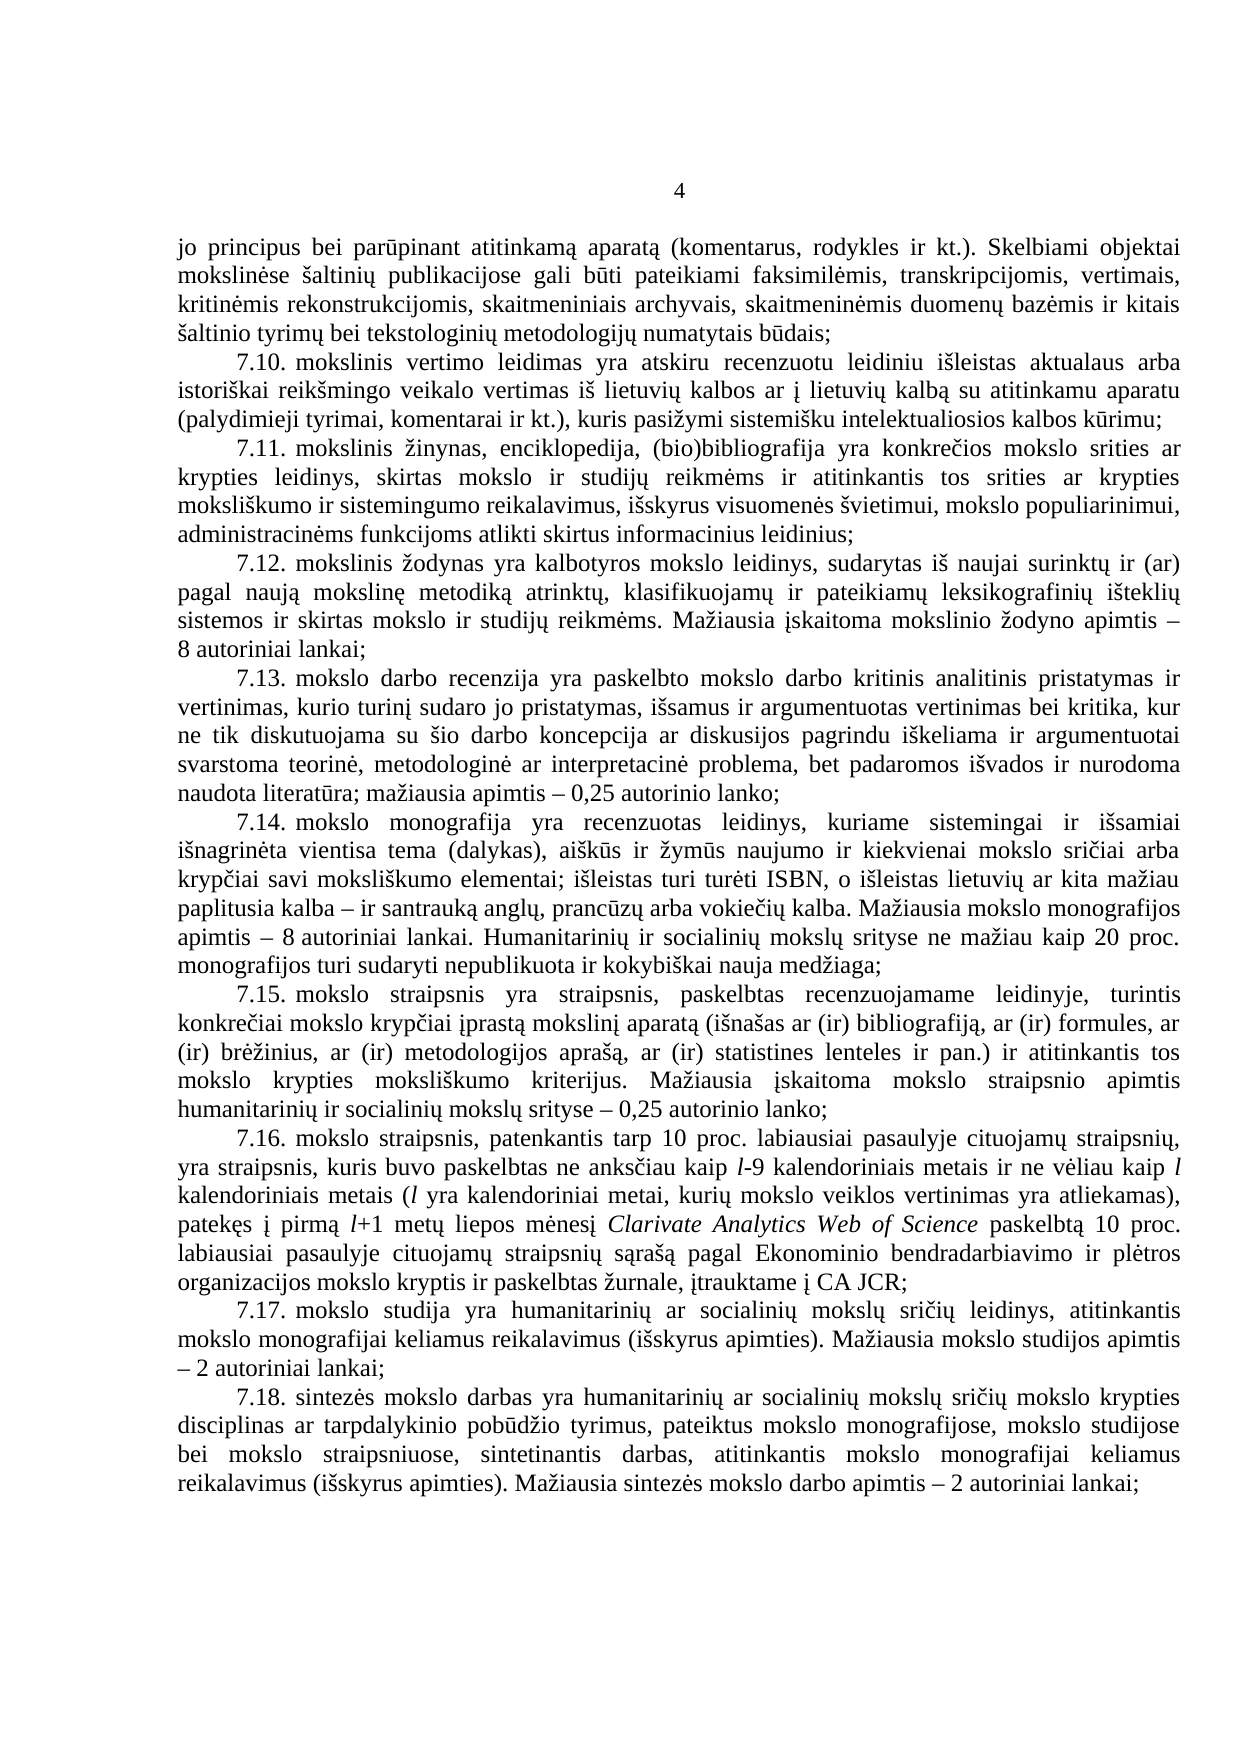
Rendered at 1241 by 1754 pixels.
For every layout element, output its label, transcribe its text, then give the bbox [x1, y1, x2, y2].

text 7.16. mokslo straipsnis, patenkantis tarp 10 proc. labiausiai pasaulyje cituojamų straipsnių, yra straipsnis, kuris buvo paskelbtas ne anksčiau kaip l-9 kalendoriniais metais ir ne vėliau kaip l kalendoriniais metais (l yra kalendoriniai metai, kurių mokslo veiklos vertinimas yra atliekamas), patekęs į pirmą l+1 metų liepos mėnesį Clarivate Analytics Web of Science paskelbtą 10 proc. labiausiai pasaulyje cituojamų straipsnių sąrašą pagal Ekonominio bendradarbiavimo ir plėtros organizacijos mokslo kryptis ir paskelbtas žurnale, įtrauktame į CA JCR; [177, 1123, 1181, 1295]
text 7.13. mokslo darbo recenzija yra paskelbto mokslo darbo kritinis analitinis pristatymas ir vertinimas, kurio turinį sudaro jo pristatymas, išsamus ir argumentuotas vertinimas bei kritika, kur ne tik diskutuojama su šio darbo koncepcija ar diskusijos pagrindu iškeliama ir argumentuotai svarstoma teorinė, metodologinė ar interpretacinė problema, bet padaromos išvados ir nurodoma naudota literatūra; mažiausia apimtis – 0,25 autorinio lanko; [177, 663, 1181, 807]
text 7.15. mokslo straipsnis yra straipsnis, paskelbtas recenzuojamame leidinyje, turintis konkrečiai mokslo krypčiai įprastą mokslinį aparatą (išnašas ar (ir) bibliografiją, ar (ir) formules, ar (ir) brėžinius, ar (ir) metodologijos aprašą, ar (ir) statistines lenteles ir pan.) ir atitinkantis tos mokslo krypties moksliškumo kriterijus. Mažiausia įskaitoma mokslo straipsnio apimtis humanitarinių ir socialinių mokslų srityse – 0,25 autorinio lanko; [177, 979, 1181, 1123]
text 7.10. mokslinis vertimo leidimas yra atskiru recenzuotu leidiniu išleistas aktualaus arba istoriškai reikšmingo veikalo vertimas iš lietuvių kalbos ar į lietuvių kalbą su atitinkamu aparatu (palydimieji tyrimai, komentarai ir kt.), kuris pasižymi sistemišku intelektualiosios kalbos kūrimu; [177, 347, 1181, 433]
text jo principus bei parūpinant atitinkamą aparatą (komentarus, rodykles ir kt.). Skelbiami objektai mokslinėse šaltinių publikacijose gali būti pateikiami faksimilėmis, transkripcijomis, vertimais, kritinėmis rekonstrukcijomis, skaitmeniniais archyvais, skaitmeninėmis duomenų bazėmis ir kitais šaltinio tyrimų bei tekstologinių metodologijų numatytais būdais; [177, 232, 1181, 347]
text 7.18. sintezės mokslo darbas yra humanitarinių ar socialinių mokslų sričių mokslo krypties disciplinas ar tarpdalykinio pobūdžio tyrimus, pateiktus mokslo monografijose, mokslo studijose bei mokslo straipsniuose, sintetinantis darbas, atitinkantis mokslo monografijai keliamus reikalavimus (išskyrus apimties). Mažiausia sintezės mokslo darbo apimtis – 2 autoriniai lankai; [177, 1382, 1181, 1497]
text 7.11. mokslinis žinynas, enciklopedija, (bio)bibliografija yra konkrečios mokslo srities ar krypties leidinys, skirtas mokslo ir studijų reikmėms ir atitinkantis tos srities ar krypties moksliškumo ir sistemingumo reikalavimus, išskyrus visuomenės švietimui, mokslo populiarinimui, administracinėms funkcijoms atlikti skirtus informacinius leidinius; [177, 433, 1181, 548]
text 7.12. mokslinis žodynas yra kalbotyros mokslo leidinys, sudarytas iš naujai surinktų ir (ar) pagal naują mokslinę metodiką atrinktų, klasifikuojamų ir pateikiamų leksikografinių išteklių sistemos ir skirtas mokslo ir studijų reikmėms. Mažiausia įskaitoma mokslinio žodyno apimtis – 8 autoriniai lankai; [177, 548, 1181, 663]
text 7.14. mokslo monografija yra recenzuotas leidinys, kuriame sistemingai ir išsamiai išnagrinėta vientisa tema (dalykas), aiškūs ir žymūs naujumo ir kiekvienai mokslo sričiai arba krypčiai savi moksliškumo elementai; išleistas turi turėti ISBN, o išleistas lietuvių ar kita mažiau paplitusia kalba – ir santrauką anglų, prancūzų arba vokiečių kalba. Mažiausia mokslo monografijos apimtis – 8 autoriniai lankai. Humanitarinių ir socialinių mokslų srityse ne mažiau kaip 20 proc. monografijos turi sudaryti nepublikuota ir kokybiškai nauja medžiaga; [177, 807, 1181, 979]
text 7.17. mokslo studija yra humanitarinių ar socialinių mokslų sričių leidinys, atitinkantis mokslo monografijai keliamus reikalavimus (išskyrus apimties). Mažiausia mokslo studijos apimtis – 2 autoriniai lankai; [177, 1295, 1181, 1382]
